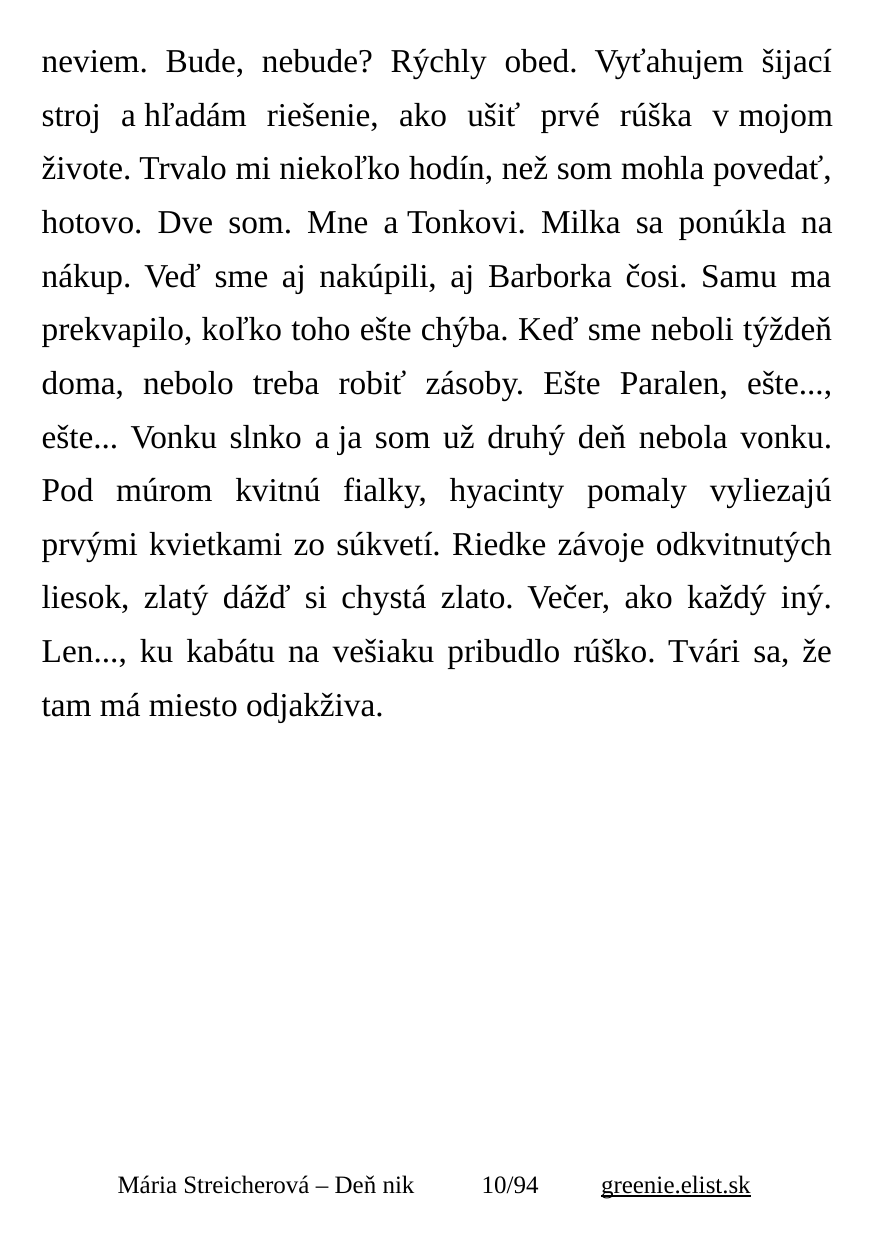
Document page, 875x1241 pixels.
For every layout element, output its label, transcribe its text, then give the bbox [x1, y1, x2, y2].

text neviem. Bude, nebude? Rýchly obed. Vyťahujem šijací stroj a hľadám riešenie, ako ušiť prvé rúška v mojom živote. Trvalo mi niekoľko hodín, než som mohla povedať, hotovo. Dve som. Mne a Tonkovi. Milka sa ponúkla na nákup. Veď sme aj nakúpili, aj Barborka čosi. Samu ma prekvapilo, koľko toho ešte chýba. Keď sme neboli týždeň doma, nebolo treba robiť zásoby. Ešte Paralen, ešte..., ešte... Vonku slnko a ja som už druhý deň nebola vonku. Pod múrom kvitnú fialky, hyacinty pomaly vyliezajú prvými kvietkami zo súkvetí. Riedke závoje odkvitnutých liesok, zlatý dážď si chystá zlato. Večer, ako každý iný. Len..., ku kabátu na vešiaku pribudlo rúško. Tvári sa, že tam má miesto odjakživa. [41, 41, 833, 723]
